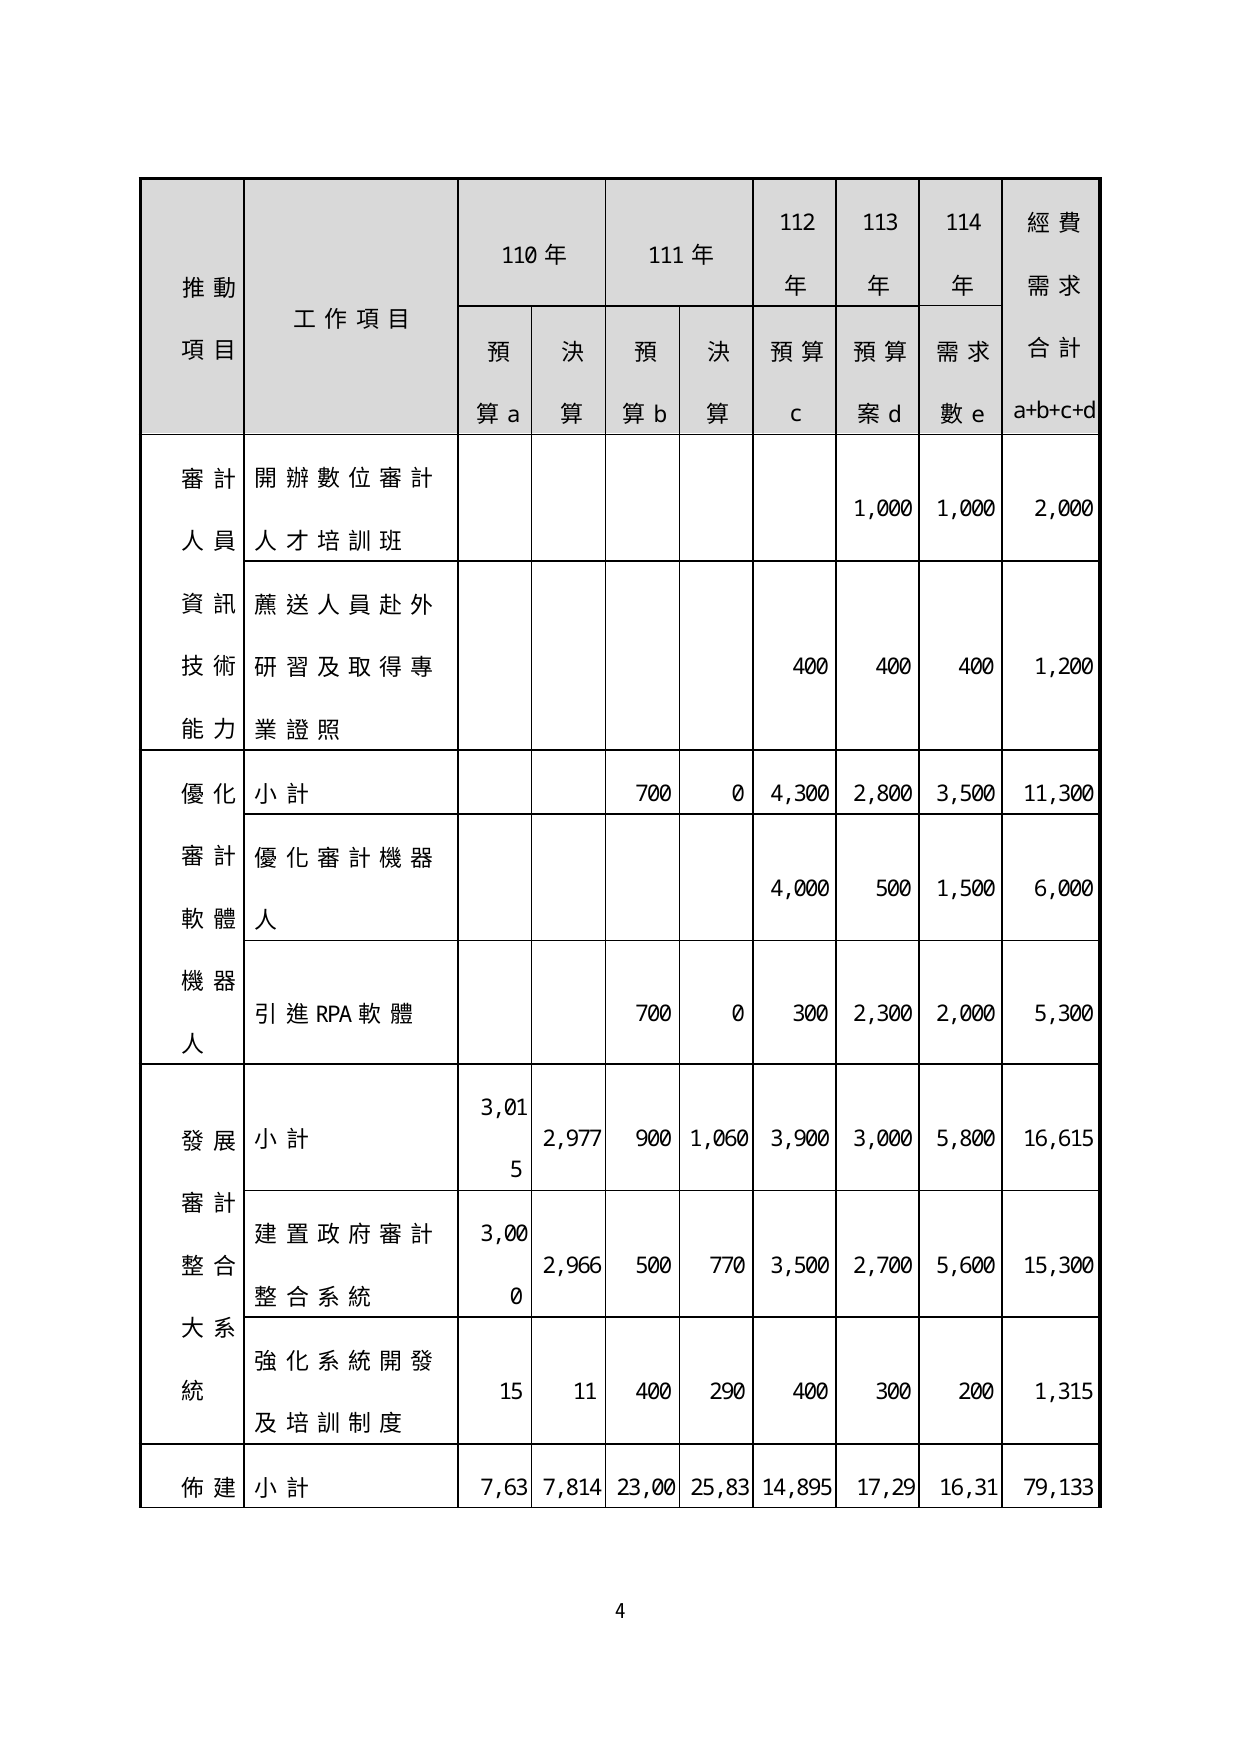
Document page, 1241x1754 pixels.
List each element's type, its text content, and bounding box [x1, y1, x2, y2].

table_cell 300 [837, 1318, 918, 1443]
table_cell 1,060 [680, 1065, 752, 1190]
table_header 114年 [920, 180, 1001, 305]
table_cell 預算b [606, 307, 679, 433]
table_cell [606, 815, 679, 940]
table_cell 4,300 [754, 751, 835, 813]
table_cell 11,300 [1003, 751, 1098, 813]
table_cell 25,83 [680, 1445, 752, 1507]
table_cell 7,63 [459, 1445, 531, 1507]
table_cell 預算案d [837, 307, 918, 433]
table_cell 發展審計整合大系統 [142, 1065, 243, 1443]
table_cell 3,900 [754, 1065, 835, 1190]
table_cell 建置政府審計整合系統 [245, 1191, 457, 1316]
table_cell 400 [606, 1318, 679, 1443]
table_cell [532, 751, 605, 813]
table_cell 900 [606, 1065, 679, 1190]
table_cell 引進RPA軟體 [245, 941, 457, 1063]
table_header 113年 [837, 180, 918, 305]
table_cell 5,300 [1003, 941, 1098, 1063]
table_cell 300 [754, 941, 835, 1063]
table_cell 6,000 [1003, 815, 1098, 940]
table_cell 16,31 [920, 1445, 1001, 1507]
table_cell [532, 562, 605, 749]
table_cell 400 [754, 1318, 835, 1443]
table_cell 預算c [754, 307, 835, 433]
table_cell 2,700 [837, 1191, 918, 1316]
table_cell 3,000 [837, 1065, 918, 1190]
table_cell 開辦數位審計人才培訓班 [245, 435, 457, 560]
table_cell 3,015 [459, 1065, 531, 1190]
table_cell 700 [606, 941, 679, 1063]
table_cell 1,000 [920, 435, 1001, 560]
table_cell 200 [920, 1318, 1001, 1443]
table_cell 0 [680, 751, 752, 813]
table_cell 770 [680, 1191, 752, 1316]
table_cell 優化審計軟體機器人 [142, 751, 243, 1063]
table_cell 400 [920, 562, 1001, 749]
table_cell 400 [754, 562, 835, 749]
table_cell 4,000 [754, 815, 835, 940]
table_cell [459, 435, 531, 560]
table_cell 2,800 [837, 751, 918, 813]
table_cell [459, 815, 531, 940]
table_cell 優化審計機器人 [245, 815, 457, 940]
table_cell 2,000 [1003, 435, 1098, 560]
table_cell [680, 562, 752, 749]
table_cell 小計 [245, 751, 457, 813]
table_cell 15 [459, 1318, 531, 1443]
table_cell [532, 815, 605, 940]
table_cell [532, 941, 605, 1063]
table_cell 79,133 [1003, 1445, 1098, 1507]
table_cell [532, 435, 605, 560]
table_cell [459, 562, 531, 749]
table_cell 1,315 [1003, 1318, 1098, 1443]
table_cell [606, 562, 679, 749]
table_cell 佈建 [142, 1445, 243, 1507]
table_cell [754, 435, 835, 560]
table_cell 2,977 [532, 1065, 605, 1190]
table_cell 預算a [459, 307, 531, 433]
table_cell 決算 [680, 307, 752, 433]
table_cell 290 [680, 1318, 752, 1443]
table_cell [459, 941, 531, 1063]
table_cell [459, 751, 531, 813]
table_cell 5,600 [920, 1191, 1001, 1316]
table_header 111年 [606, 180, 752, 305]
table_cell [680, 435, 752, 560]
table_cell 需求數e [920, 306, 1001, 433]
table_cell 審計人員資訊技術能力 [142, 435, 243, 749]
table_header 110年 [459, 180, 605, 305]
table_cell 決算 [532, 307, 605, 433]
table_cell 1,500 [920, 815, 1001, 940]
table_cell 小計 [245, 1445, 457, 1507]
table_cell 5,800 [920, 1065, 1001, 1190]
table_cell 16,615 [1003, 1065, 1098, 1190]
table_cell 14,895 [754, 1445, 835, 1507]
table_cell [680, 815, 752, 940]
table_header 112年 [754, 180, 835, 305]
table_cell 500 [837, 815, 918, 940]
table_header 經費需求合計a+b+c+d+e [1003, 180, 1098, 433]
table_cell 3,500 [920, 751, 1001, 813]
table_cell 500 [606, 1191, 679, 1316]
table_cell 700 [606, 751, 679, 813]
table_cell 17,29 [837, 1445, 918, 1507]
table_cell 3,000 [459, 1191, 531, 1316]
table_header 工作項目 [245, 180, 457, 433]
table_cell 23,00 [606, 1445, 679, 1507]
table_cell 強化系統開發及培訓制度 [245, 1318, 457, 1443]
table_header 推動項目 [142, 180, 243, 433]
table_cell 400 [837, 562, 918, 749]
table_cell 小計 [245, 1065, 457, 1190]
table_cell 1,000 [837, 435, 918, 560]
table_cell 7,814 [532, 1445, 605, 1507]
table_cell 1,200 [1003, 562, 1098, 749]
table_cell 2,000 [920, 941, 1001, 1063]
table_cell 2,300 [837, 941, 918, 1063]
table_cell 0 [680, 941, 752, 1063]
table_cell 2,966 [532, 1191, 605, 1316]
table_cell 3,500 [754, 1191, 835, 1316]
table_cell 藨送人員赴外研習及取得專業證照 [245, 562, 457, 749]
table_cell 15,300 [1003, 1191, 1098, 1316]
table_cell [606, 435, 679, 560]
table_cell 11 [532, 1318, 605, 1443]
